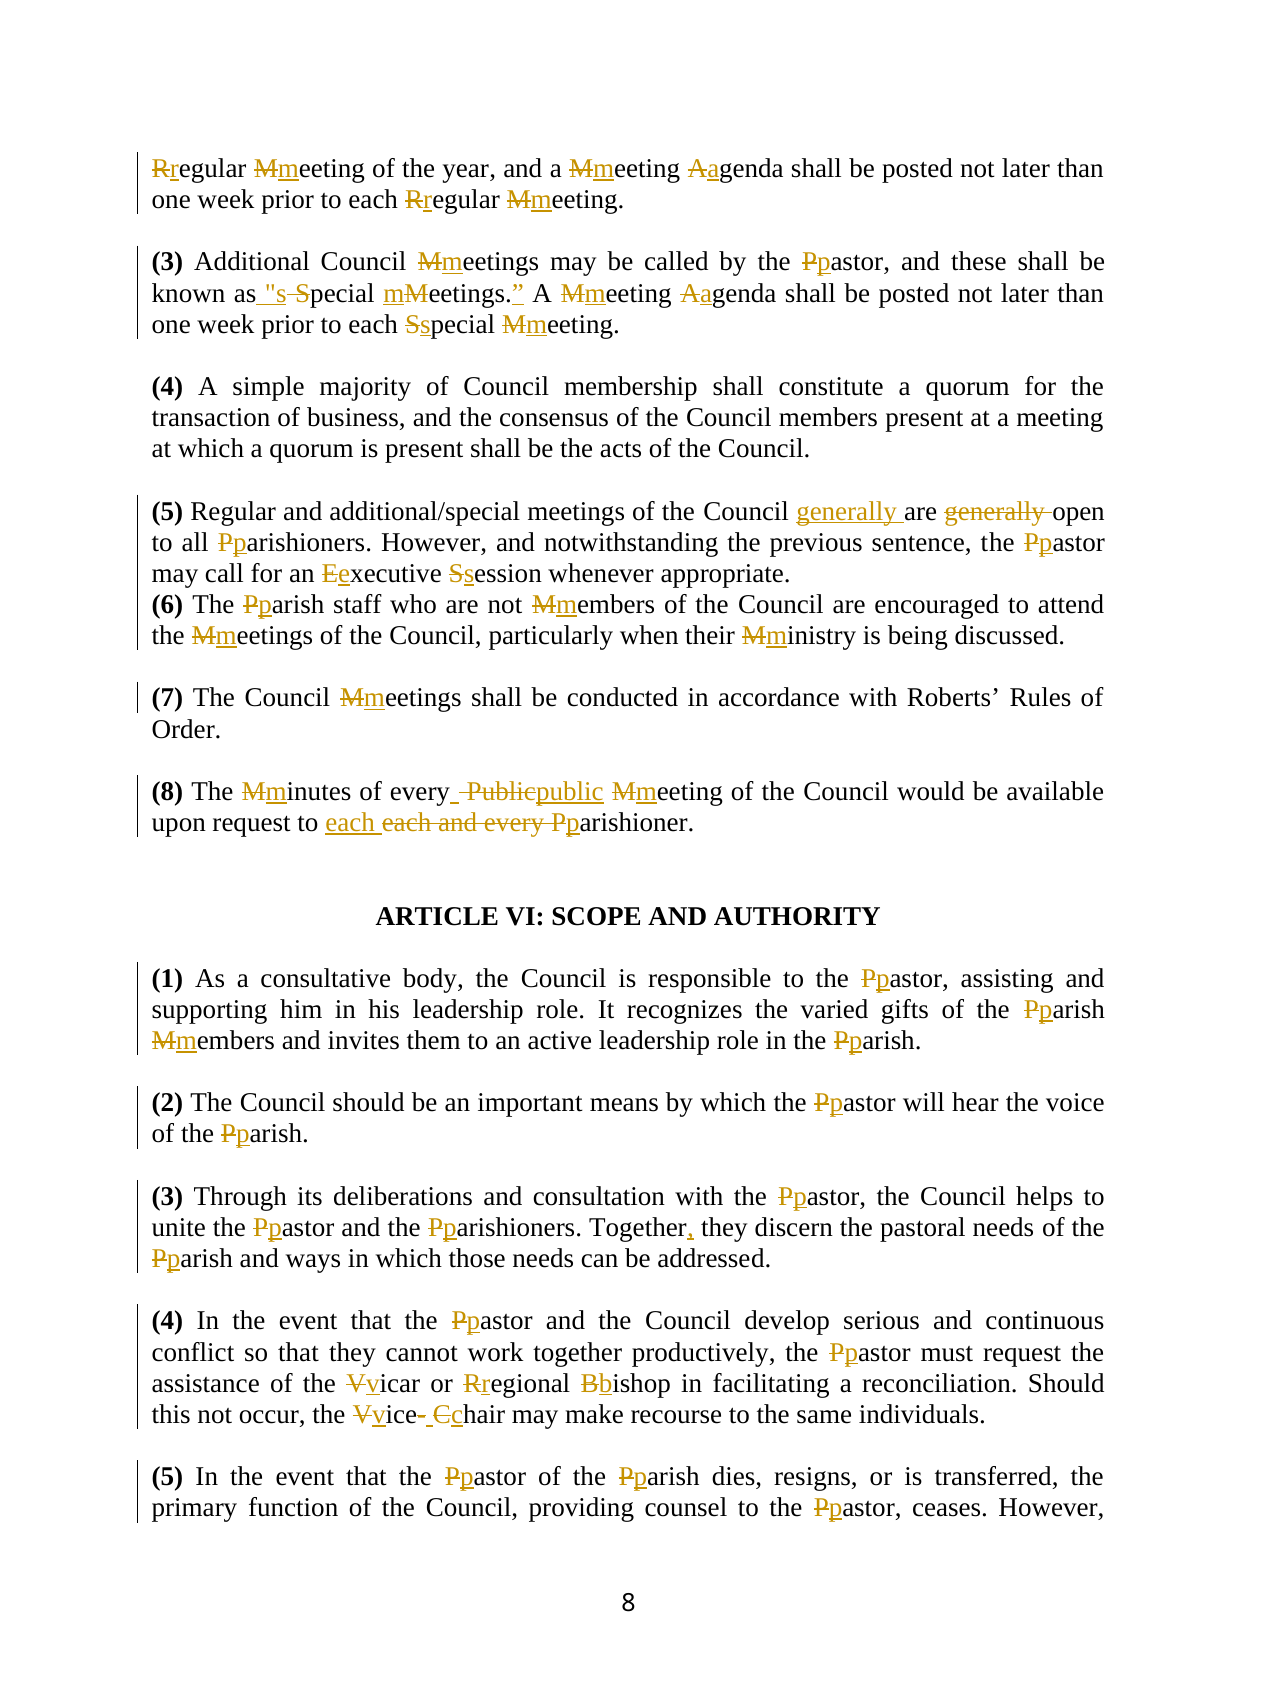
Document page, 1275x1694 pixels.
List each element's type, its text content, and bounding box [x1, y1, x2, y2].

text (2) A minimum of five (5) regularly scheduled meetings of the Council shall be held between the months of September and June. The schedule for these regular meetings shall be determined and posted on the parish website following the first regular meeting of the year, and a meeting agenda shall be posted not later than one week prior to each regular meeting. [151, 152, 1105, 214]
text (8) The minutes of every public meeting of the Council would be available upon request to each parishioner. [151, 775, 1105, 837]
text (4) In the event that the pastor and the Council develop serious and continuous conflict so that they cannot work together productively, the pastor must request the assistance of the vicar or regional bishop in facilitating a reconciliation. Should this not occur, the vice chair may make recourse to the same individuals. [151, 1304, 1105, 1429]
text (3) Additional Council meetings may be called by the pastor, and these shall be known as "special meetings.” A meeting agenda shall be posted not later than one week prior to each special meeting. [151, 246, 1105, 339]
text (2) The Council should be an important means by which the pastor will hear the voice of the parish. [151, 1086, 1105, 1149]
text (7) The Council meetings shall be conducted in accordance with Roberts’ Rules of Order. [151, 682, 1105, 744]
text (5) In the event that the pastor of the parish dies, resigns, or is transferred, the primary function of the Council, providing counsel to the pastor, ceases. However, [151, 1460, 1105, 1522]
text (1) As a consultative body, the Council is responsible to the pastor, assisting and supporting him in his leadership role. It recognizes the varied gifts of the parish members and invites them to an active leadership role in the parish. [151, 962, 1105, 1055]
text (5) Regular and additional/special meetings of the Council generally are open to all parishioners. However, and notwithstanding the previous sentence, the pastor may call for an executive session whenever appropriate. [151, 495, 1105, 588]
text ARTICLE VI: SCOPE AND AUTHORITY [151, 899, 1105, 931]
text (4) A simple majority of Council membership shall constitute a quorum for the transaction of business, and the consensus of the Council members present at a meeting at which a quorum is present shall be the acts of the Council. [151, 370, 1105, 463]
text (3) Through its deliberations and consultation with the pastor, the Council helps to unite the pastor and the parishioners. Together, they discern the pastoral needs of the parish and ways in which those needs can be addressed. [151, 1180, 1105, 1273]
text (6) The parish staff who are not members of the Council are encouraged to attend the meetings of the Council, particularly when their ministry is being discussed. [151, 588, 1105, 650]
